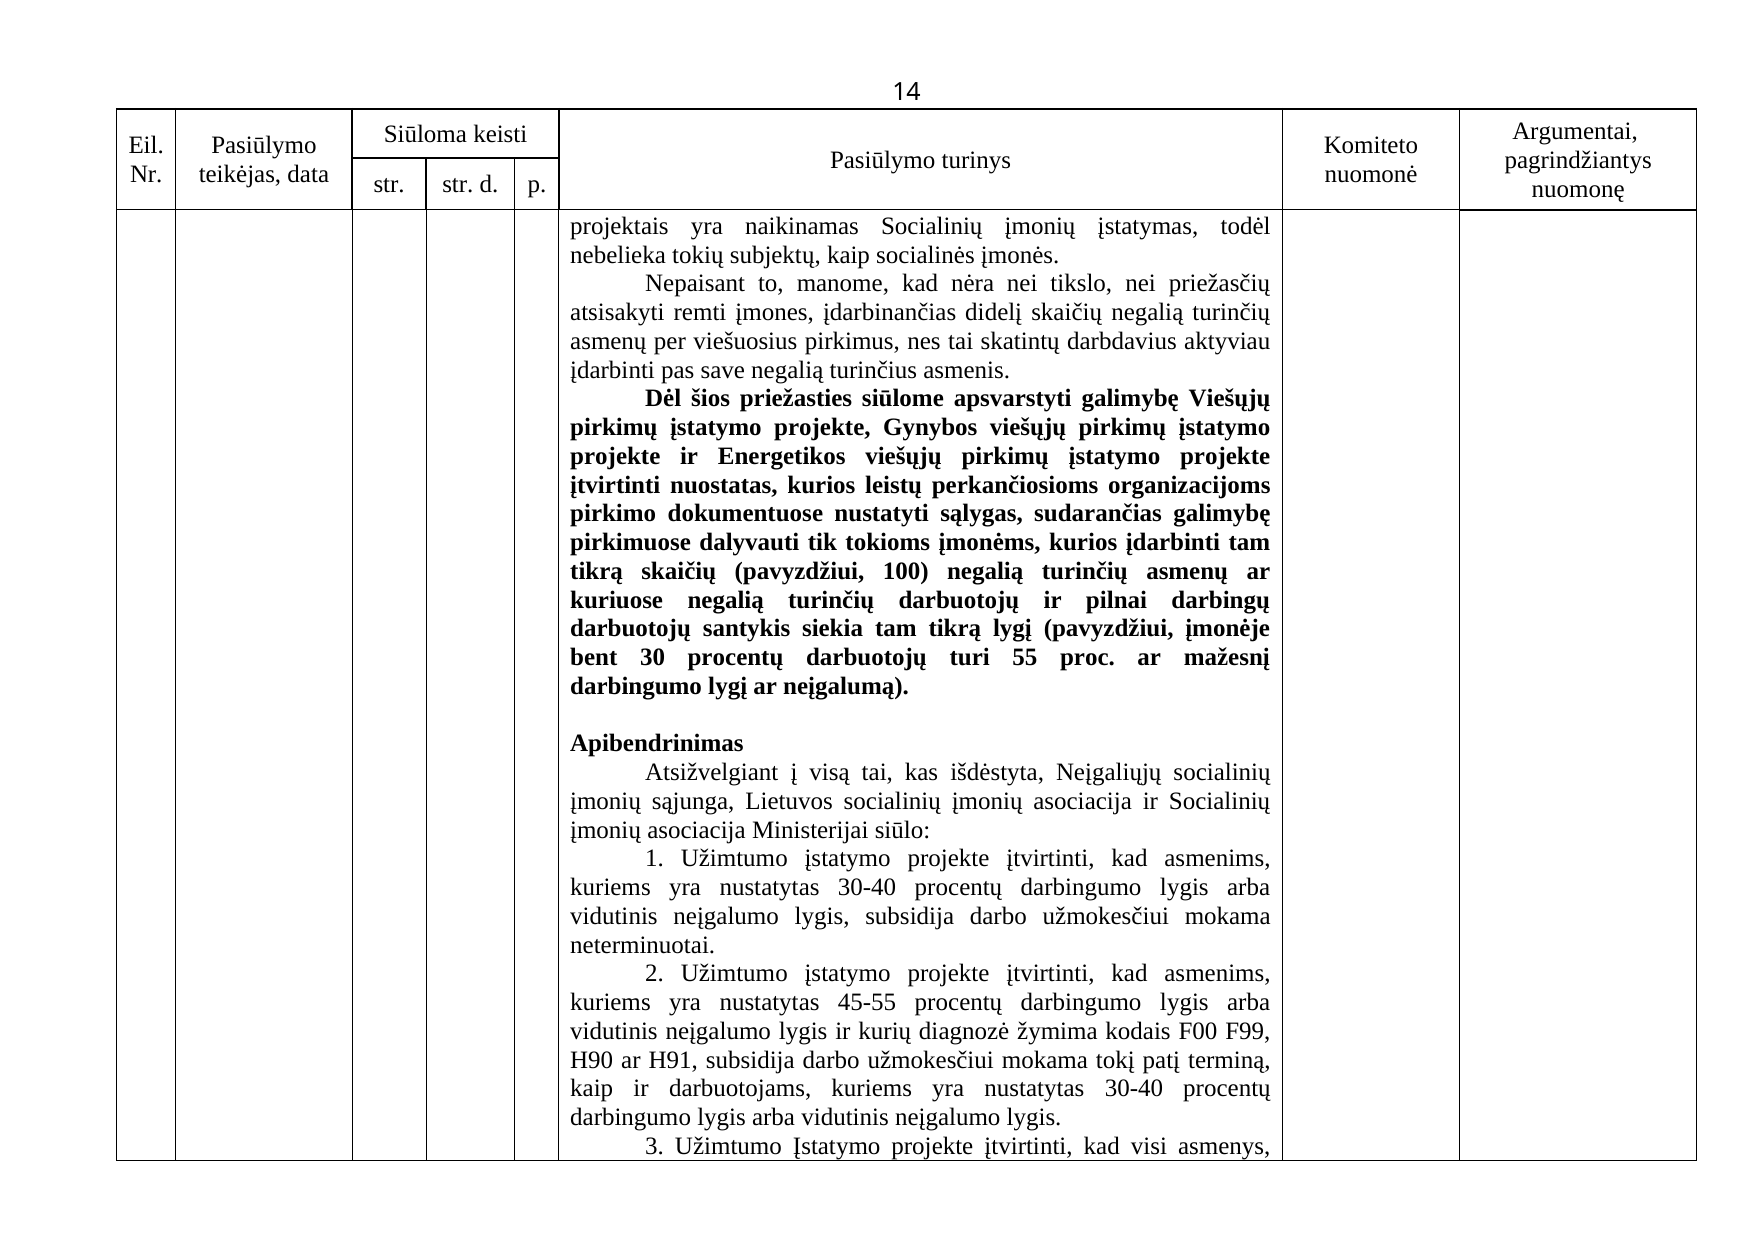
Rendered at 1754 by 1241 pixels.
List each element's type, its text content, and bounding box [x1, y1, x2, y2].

table_cell projektais yra naikinamas Socialinių įmonių įstatymas, todėl nebelieka tokių subjektų, kaip socialinės įmonės. Nepaisant to, manome, kad nėra nei tikslo, nei priežasčių atsisakyti remti įmones, įdarbinančias didelį skaičių negalią turinčių asmenų per viešuosius pirkimus, nes tai skatintų darbdavius aktyviau įdarbinti pas save negalią turinčius asmenis. Dėl šios priežasties siūlome apsvarstyti galimybę Viešųjų pirkimų įstatymo projekte, Gynybos viešųjų pirkimų įstatymo projekte ir Energetikos viešųjų pirkimų įstatymo projekte įtvirtinti nuostatas, kurios leistų perkančiosioms organizacijoms pirkimo dokumentuose nustatyti sąlygas, sudarančias galimybę pirkimuose dalyvauti tik tokioms įmonėms, kurios įdarbinti tam tikrą skaičių (pavyzdžiui, 100) negalią turinčių asmenų ar kuriuose negalią turinčių darbuotojų ir pilnai darbingų darbuotojų santykis siekia tam tikrą lygį (pavyzdžiui, įmonėje bent 30 procentų darbuotojų turi 55 proc. ar mažesnį darbingumo lygį ar neįgalumą). Apibendrinimas Atsižvelgiant į visą tai, kas išdėstyta, Neįgaliųjų socialinių įmonių sąjunga, Lietuvos socialinių įmonių asociacija ir Socialinių įmonių asociacija Ministerijai siūlo: 1. Užimtumo įstatymo projekte įtvirtinti, kad asmenims, kuriems yra nustatytas 30-40 procentų darbingumo lygis arba vidutinis neįgalumo lygis, subsidija darbo užmokesčiui mokama neterminuotai. 2. Užimtumo įstatymo projekte įtvirtinti, kad asmenims, kuriems yra nustatytas 45-55 procentų darbingumo lygis arba vidutinis neįgalumo lygis ir kurių diagnozė žymima kodais F00 F99, H90 ar H91, subsidija darbo užmokesčiui mokama tokį patį terminą, kaip ir darbuotojams, kuriems yra nustatytas 30-40 procentų darbingumo lygis arba vidutinis neįgalumo lygis. 3. Užimtumo Įstatymo projekte įtvirtinti, kad visi asmenys, [559, 210, 1282, 1160]
table_header Eil. Nr. [117, 110, 175, 209]
table_cell [176, 210, 352, 1160]
table_header Pasiūlymo turinys [560, 110, 1282, 209]
table_cell [1283, 210, 1459, 1160]
table_header Siūloma keisti [353, 110, 558, 157]
table_cell str. [353, 159, 425, 209]
table_cell [1460, 211, 1696, 1160]
table_header Komiteto nuomonė [1283, 110, 1459, 209]
table_cell p. [515, 159, 558, 209]
table_cell [353, 210, 426, 1160]
table_cell str. d. [427, 159, 514, 209]
table_header Argumentai, pagrindžiantys nuomonę [1460, 110, 1696, 209]
table_header Pasiūlymo teikėjas, data [176, 110, 351, 209]
table_cell [427, 210, 514, 1160]
table_cell [515, 210, 558, 1160]
table_cell [117, 210, 175, 1160]
